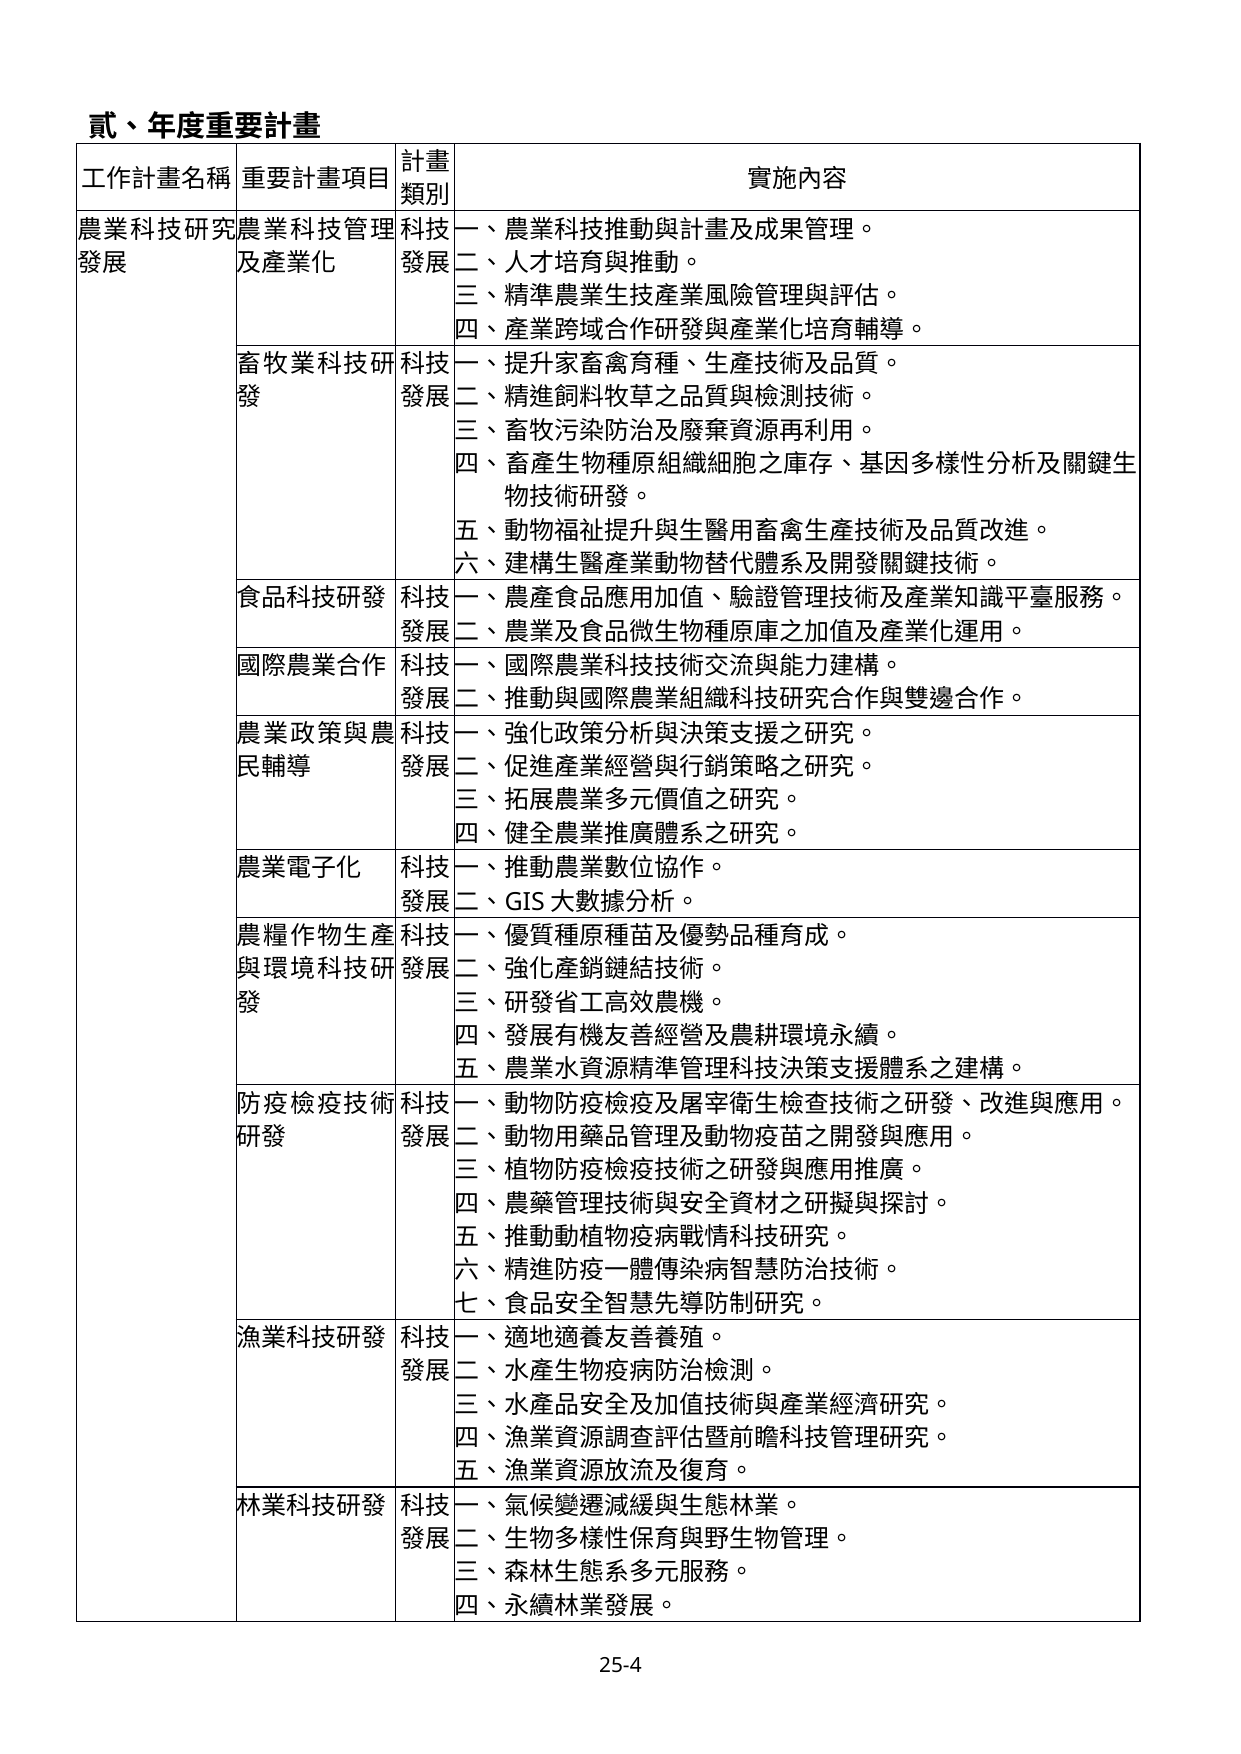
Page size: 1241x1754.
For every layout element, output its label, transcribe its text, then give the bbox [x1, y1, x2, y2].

table_cell 一、農產食品應用加值、驗證管理技術及產業知識平臺服務。 二、農業及食品微生物種原庫之加值及產業化運用。 [455, 580, 1139, 647]
table_cell 科技發展 [396, 850, 454, 917]
table_cell 科技發展 [396, 211, 454, 345]
table_cell 一、優質種原種苗及優勢品種育成。 二、強化產銷鏈結技術。 三、研發省工高效農機。 四、發展有機友善經營及農耕環境永續。 五、農業水資源精準管理科技決策支援體系之建構。 [455, 918, 1139, 1084]
table_cell 國際農業合作 [237, 648, 395, 714]
table_cell 農業科技管理及產業化 [237, 211, 395, 345]
table_cell 一、動物防疫檢疫及屠宰衛生檢查技術之研發、改進與應用。 二、動物用藥品管理及動物疫苗之開發與應用。 三、植物防疫檢疫技術之研發與應用推廣。 四、農藥管理技術與安全資材之研擬與探討。 五、推動動植物疫病戰情科技研究。 六、精進防疫一體傳染病智慧防治技術。 七、食品安全智慧先導防制研究。 [455, 1085, 1139, 1319]
table_cell 一、國際農業科技技術交流與能力建構。 二、推動與國際農業組織科技研究合作與雙邊合作。 [455, 648, 1139, 714]
table_cell 科技發展 [396, 918, 454, 1084]
table_cell 一、推動農業數位協作。 二、GIS大數據分析。 [455, 850, 1139, 917]
table_cell 科技發展 [396, 580, 454, 647]
table_header 重要計畫項目 [237, 144, 395, 210]
table_header 計畫類別 [396, 144, 454, 210]
table_cell 食品科技研發 [237, 580, 395, 647]
table_cell 防疫檢疫技術研發 [237, 1085, 395, 1319]
table_cell 一、氣候變遷減緩與生態林業。 二、生物多樣性保育與野生物管理。 三、森林生態系多元服務。 四、永續林業發展。 [455, 1488, 1139, 1621]
table_header 實施內容 [455, 144, 1139, 210]
table_cell 一、農業科技推動與計畫及成果管理。 二、人才培育與推動。 三、精準農業生技產業風險管理與評估。 四、產業跨域合作研發與產業化培育輔導。 [455, 211, 1139, 345]
table_cell 科技發展 [396, 1085, 454, 1319]
table_cell 科技發展 [396, 716, 454, 849]
table_cell 畜牧業科技研發 [237, 346, 395, 579]
table_cell 農業政策與農民輔導 [237, 716, 395, 849]
table_cell 漁業科技研發 [237, 1320, 395, 1486]
text 貳、年度重要計畫 [88, 109, 1152, 143]
table_header 工作計畫名稱 [77, 144, 236, 210]
table_cell 一、適地適養友善養殖。 二、水產生物疫病防治檢測。 三、水產品安全及加值技術與產業經濟研究。 四、漁業資源調查評估暨前瞻科技管理研究。 五、漁業資源放流及復育。 [455, 1320, 1139, 1486]
table_cell 農糧作物生產與環境科技研發 [237, 918, 395, 1084]
table_cell 林業科技研發 [237, 1488, 395, 1621]
table_cell 科技發展 [396, 1488, 454, 1621]
table_cell 一、強化政策分析與決策支援之研究。 二、促進產業經營與行銷策略之研究。 三、拓展農業多元價值之研究。 四、健全農業推廣體系之研究。 [455, 716, 1139, 849]
table_cell 科技發展 [396, 1320, 454, 1486]
table_cell 科技發展 [396, 346, 454, 579]
table_cell 農業科技研究發展 [77, 211, 236, 1621]
table_cell 科技發展 [396, 648, 454, 714]
table_cell 農業電子化 [237, 850, 395, 917]
table_cell 一、提升家畜禽育種、生產技術及品質。 二、精進飼料牧草之品質與檢測技術。 三、畜牧污染防治及廢棄資源再利用。 四、畜產生物種原組織細胞之庫存、基因多樣性分析及關鍵生物技術研發。 五、動物福祉提升與生醫用畜禽生產技術及品質改進。 六、建構生醫產業動物替代體系及開發關鍵技術。 [455, 346, 1139, 579]
